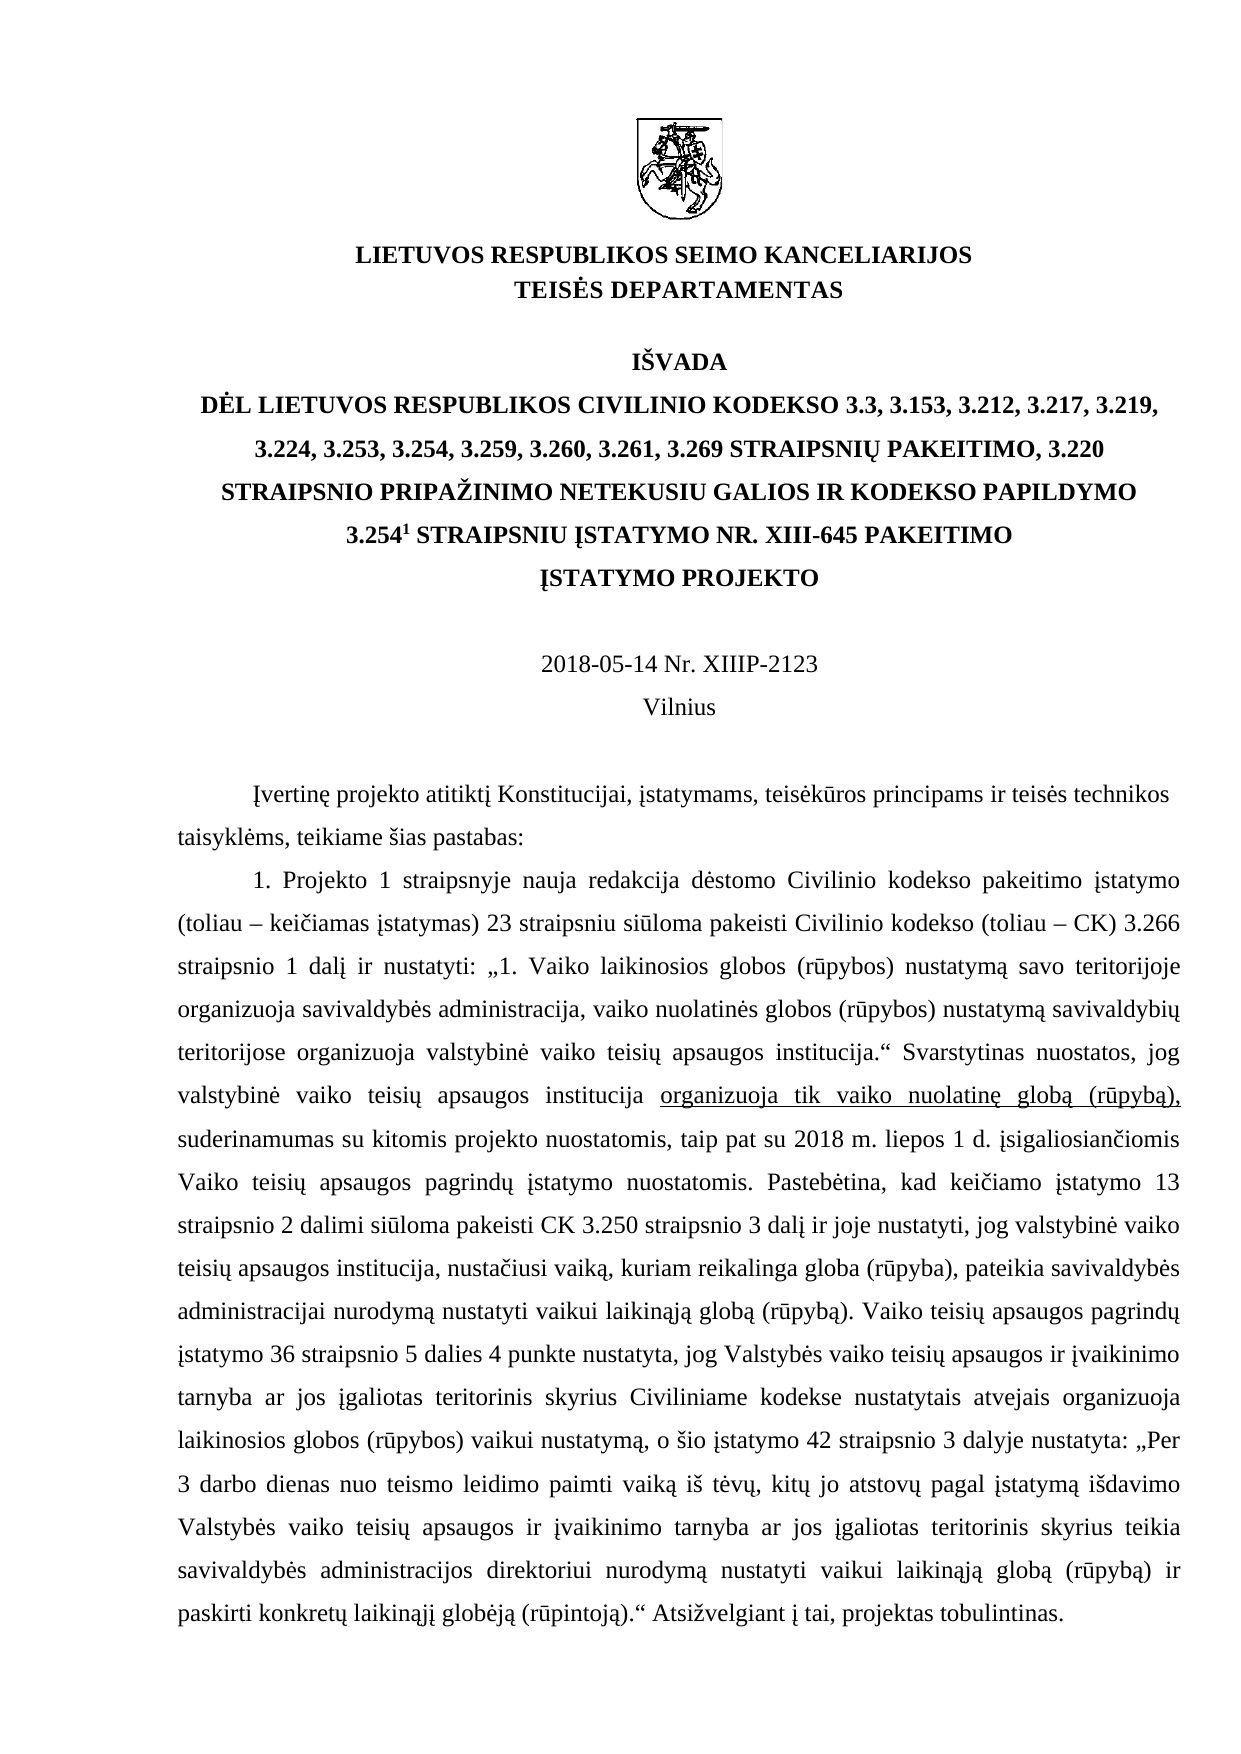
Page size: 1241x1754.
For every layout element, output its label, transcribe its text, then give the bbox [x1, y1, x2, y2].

text Vilnius [177, 692, 1181, 721]
text 1. Projekto 1 straipsnyje nauja redakcija dėstomo Civilinio kodekso pakeitimo įstatymo (toliau – keičiamas įstatymas) 23 straipsniu siūloma pakeisti Civilinio kodekso (toliau – CK) 3.266 straipsnio 1 dalį ir nustatyti: „1. Vaiko laikinosios globos (rūpybos) nustatymą savo teritorijoje organizuoja savivaldybės administracija, vaiko nuolatinės globos (rūpybos) nustatymą savivaldybių teritorijose organizuoja valstybinė vaiko teisių apsaugos institucija.“ Svarstytinas nuostatos, jog valstybinė vaiko teisių apsaugos institucija organizuoja tik vaiko nuolatinę globą (rūpybą), suderinamumas su kitomis projekto nuostatomis, taip pat su 2018 m. liepos 1 d. įsigaliosiančiomis Vaiko teisių apsaugos pagrindų įstatymo nuostatomis. Pastebėtina, kad keičiamo įstatymo 13 straipsnio 2 dalimi siūloma pakeisti CK 3.250 straipsnio 3 dalį ir joje nustatyti, jog valstybinė vaiko teisių apsaugos institucija, nustačiusi vaiką, kuriam reikalinga globa (rūpyba), pateikia savivaldybės administracijai nurodymą nustatyti vaikui laikinąją globą (rūpybą). Vaiko teisių apsaugos pagrindų įstatymo 36 straipsnio 5 dalies 4 punkte nustatyta, jog Valstybės vaiko teisių apsaugos ir įvaikinimo tarnyba ar jos įgaliotas teritorinis skyrius Civiliniame kodekse nustatytais atvejais organizuoja laikinosios globos (rūpybos) vaikui nustatymą, o šio įstatymo 42 straipsnio 3 dalyje nustatyta: „Per 3 darbo dienas nuo teismo leidimo paimti vaiką iš tėvų, kitų jo atstovų pagal įstatymą išdavimo Valstybės vaiko teisių apsaugos ir įvaikinimo tarnyba ar jos įgaliotas teritorinis skyrius teikia savivaldybės administracijos direktoriui nurodymą nustatyti vaikui laikinąją globą (rūpybą) ir paskirti konkretų laikinąjį globėją (rūpintoją).“ Atsižvelgiant į tai, projektas tobulintinas. [177, 865, 1181, 1627]
text Įvertinę projekto atitiktį Konstitucijai, įstatymams, teisėkūros principams ir teisės technikos taisyklėms, teikiame šias pastabas: [177, 779, 1181, 851]
text IŠVADA [177, 347, 1181, 376]
text 2018-05-14 Nr. XIIIP-2123 [177, 649, 1181, 678]
text DĖL LIETUVOS RESPUBLIKOS CIVILINIO KODEKSO 3.3, 3.153, 3.212, 3.217, 3.219, 3.224, 3.253, 3.254, 3.259, 3.260, 3.261, 3.269 STRAIPSNIŲ PAKEITIMO, 3.220 STRAIPSNIO PRIPAŽINIMO NETEKUSIU GALIOS IR KODEKSO PAPILDYMO 3.2541 STRAIPSNIU įstatymo Nr. XIIi-645 PAKEITIMO [177, 391, 1181, 549]
text LIETUVOS RESPUBLIKOS SEIMO KANCELIARIJOS [177, 241, 1151, 269]
text TEISĖS DEPARTAMENTAS [177, 276, 1180, 304]
text ĮSTATYMO PROJEKTO [177, 563, 1181, 592]
